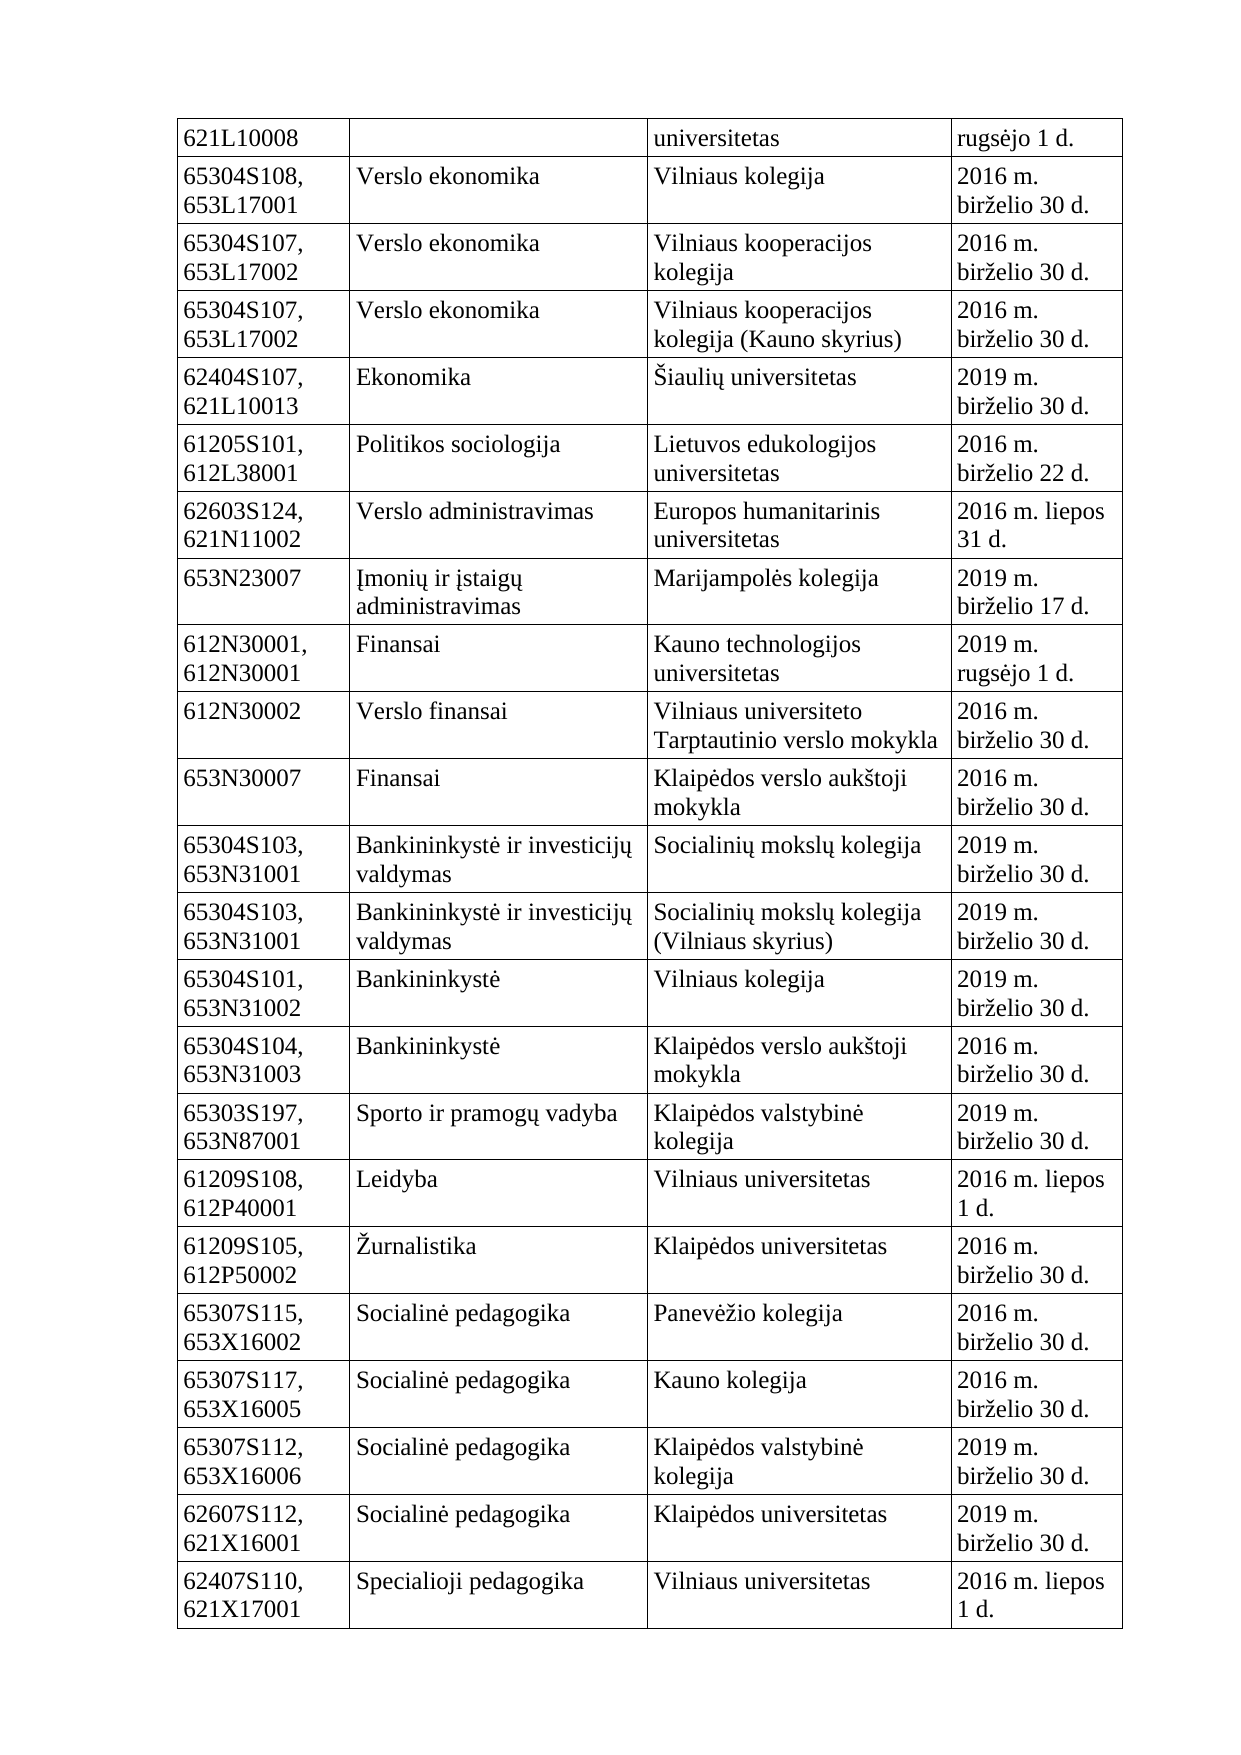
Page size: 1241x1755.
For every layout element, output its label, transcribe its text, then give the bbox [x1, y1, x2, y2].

table_cell 2016 m. birželio 30 d. [952, 291, 1122, 357]
table_cell 2016 m. birželio 30 d. [952, 1361, 1122, 1427]
table_cell 65304S101, 653N31002 [178, 960, 349, 1026]
table_cell 2016 m. birželio 22 d. [952, 425, 1122, 491]
table_cell Klaipėdos universitetas [648, 1495, 951, 1561]
table_cell 2019 m. birželio 30 d. [952, 893, 1122, 959]
table_cell Bankininkystė [350, 1027, 647, 1092]
table_cell 2019 m. rugsėjo 1 d. [952, 625, 1122, 691]
table_cell rugsėjo 1 d. [952, 119, 1122, 156]
table_cell 65304S108, 653L17001 [178, 157, 349, 223]
table_cell Socialinių mokslų kolegija [648, 826, 951, 892]
table_cell 612N30001, 612N30001 [178, 625, 349, 691]
table_cell 65304S103, 653N31001 [178, 893, 349, 959]
table_cell Klaipėdos verslo aukštoji mokykla [648, 759, 951, 825]
table_cell Bankininkystė [350, 960, 647, 1026]
table_cell Vilniaus kolegija [648, 157, 951, 223]
table_cell Vilniaus kooperacijos kolegija [648, 224, 951, 290]
table_cell Finansai [350, 625, 647, 691]
table_cell Finansai [350, 759, 647, 825]
table_cell 65304S104, 653N31003 [178, 1027, 349, 1092]
table_cell 62603S124, 621N11002 [178, 492, 349, 557]
table_cell universitetas [648, 119, 951, 156]
table_cell Vilniaus universitetas [648, 1562, 951, 1627]
table_cell Verslo administravimas [350, 492, 647, 557]
table_cell 65304S107, 653L17002 [178, 291, 349, 357]
table_cell Kauno kolegija [648, 1361, 951, 1427]
table_cell Klaipėdos valstybinė kolegija [648, 1428, 951, 1494]
table_cell Klaipėdos verslo aukštoji mokykla [648, 1027, 951, 1092]
table_cell 2016 m. birželio 30 d. [952, 759, 1122, 825]
table_cell Socialinė pedagogika [350, 1361, 647, 1427]
table_cell Vilniaus kooperacijos kolegija (Kauno skyrius) [648, 291, 951, 357]
table_cell Politikos sociologija [350, 425, 647, 491]
table_cell Socialinė pedagogika [350, 1495, 647, 1561]
table_cell Leidyba [350, 1160, 647, 1226]
table_cell 65303S197, 653N87001 [178, 1094, 349, 1159]
table_cell Klaipėdos valstybinė kolegija [648, 1094, 951, 1159]
table_cell 65304S107, 653L17002 [178, 224, 349, 290]
table_cell Europos humanitarinis universitetas [648, 492, 951, 557]
table_cell Verslo ekonomika [350, 291, 647, 357]
table_cell Įmonių ir įstaigų administravimas [350, 559, 647, 624]
table_cell 2016 m. birželio 30 d. [952, 224, 1122, 290]
table_cell 653N23007 [178, 559, 349, 624]
table_cell 65307S112, 653X16006 [178, 1428, 349, 1494]
table_cell 2019 m. birželio 30 d. [952, 960, 1122, 1026]
table_cell Socialinė pedagogika [350, 1294, 647, 1360]
table_cell 65307S117, 653X16005 [178, 1361, 349, 1427]
table_cell 62607S112, 621X16001 [178, 1495, 349, 1561]
table_cell 2016 m. liepos 31 d. [952, 492, 1122, 557]
table_cell Specialioji pedagogika [350, 1562, 647, 1627]
table_cell 2016 m. birželio 30 d. [952, 692, 1122, 758]
table_cell Vilniaus universitetas [648, 1160, 951, 1226]
table_cell Marijampolės kolegija [648, 559, 951, 624]
table_cell Klaipėdos universitetas [648, 1227, 951, 1293]
table_cell 61209S105, 612P50002 [178, 1227, 349, 1293]
table_cell 2016 m. liepos 1 d. [952, 1160, 1122, 1226]
table_cell 2019 m. birželio 30 d. [952, 358, 1122, 424]
table_cell Verslo finansai [350, 692, 647, 758]
table_cell Verslo ekonomika [350, 224, 647, 290]
table_cell Ekonomika [350, 358, 647, 424]
table_cell 61209S108, 612P40001 [178, 1160, 349, 1226]
table_cell Socialinė pedagogika [350, 1428, 647, 1494]
table_cell Kauno technologijos universitetas [648, 625, 951, 691]
table_cell 62404S107, 621L10013 [178, 358, 349, 424]
table_cell Žurnalistika [350, 1227, 647, 1293]
table_cell [350, 119, 647, 156]
table_cell Lietuvos edukologijos universitetas [648, 425, 951, 491]
table_cell 62407S110, 621X17001 [178, 1562, 349, 1627]
table_cell Bankininkystė ir investicijų valdymas [350, 826, 647, 892]
table_cell Šiaulių universitetas [648, 358, 951, 424]
table_cell 61205S101, 612L38001 [178, 425, 349, 491]
table_cell Bankininkystė ir investicijų valdymas [350, 893, 647, 959]
table_cell 2019 m. birželio 30 d. [952, 1094, 1122, 1159]
table_cell Socialinių mokslų kolegija (Vilniaus skyrius) [648, 893, 951, 959]
table_cell Sporto ir pramogų vadyba [350, 1094, 647, 1159]
table_cell 612N30002 [178, 692, 349, 758]
table_cell 2019 m. birželio 17 d. [952, 559, 1122, 624]
table_cell 2019 m. birželio 30 d. [952, 826, 1122, 892]
table_cell 2016 m. birželio 30 d. [952, 1294, 1122, 1360]
table_cell 2016 m. birželio 30 d. [952, 157, 1122, 223]
table_cell 65307S115, 653X16002 [178, 1294, 349, 1360]
table_cell Panevėžio kolegija [648, 1294, 951, 1360]
table_cell Vilniaus kolegija [648, 960, 951, 1026]
table_cell 2016 m. birželio 30 d. [952, 1227, 1122, 1293]
table_cell 653N30007 [178, 759, 349, 825]
table_cell 2019 m. birželio 30 d. [952, 1428, 1122, 1494]
table_cell 2016 m. liepos 1 d. [952, 1562, 1122, 1627]
table_cell 2019 m. birželio 30 d. [952, 1495, 1122, 1561]
table_cell 621L10008 [178, 119, 349, 156]
table_cell Vilniaus universiteto Tarptautinio verslo mokykla [648, 692, 951, 758]
table_cell Verslo ekonomika [350, 157, 647, 223]
table_cell 65304S103, 653N31001 [178, 826, 349, 892]
table_cell 2016 m. birželio 30 d. [952, 1027, 1122, 1092]
